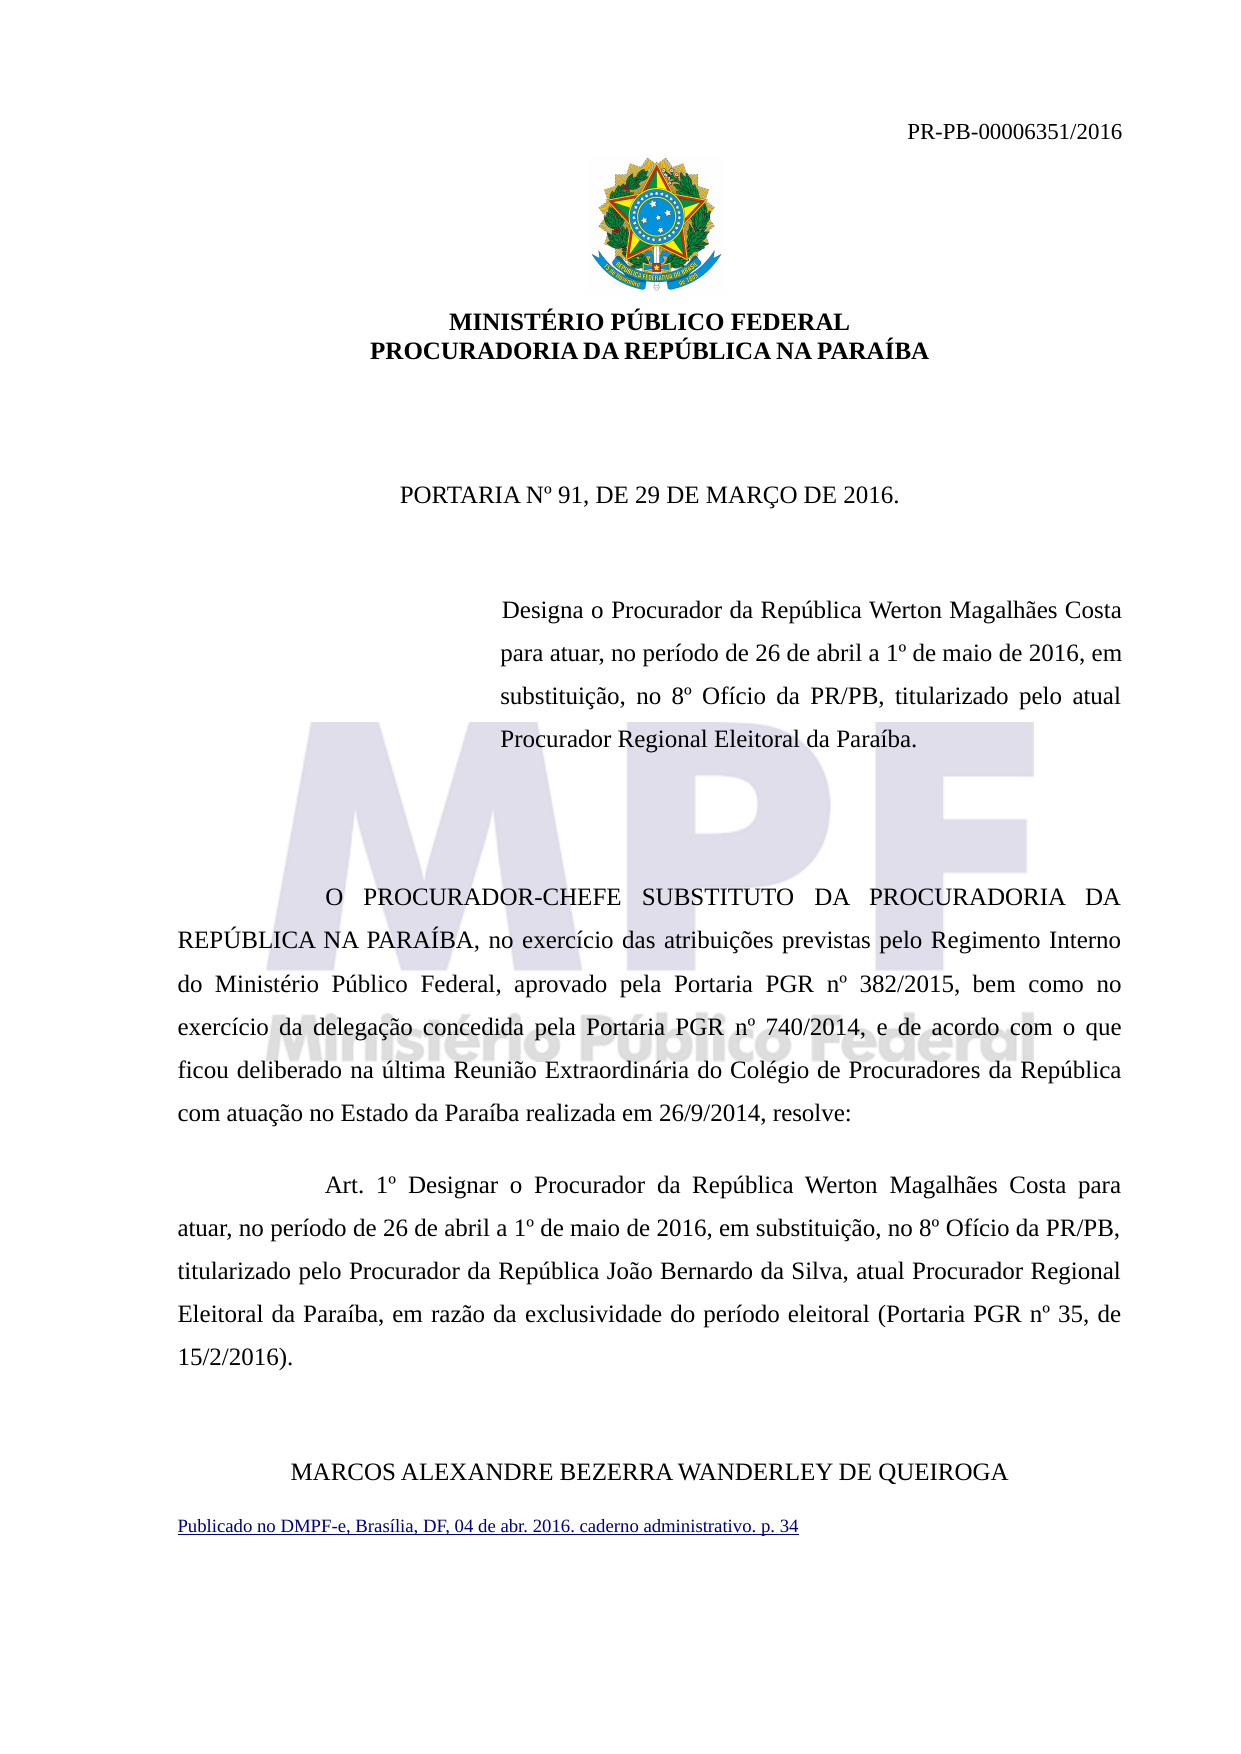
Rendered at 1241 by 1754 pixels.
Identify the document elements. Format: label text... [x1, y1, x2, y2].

text PROCURADORIA DA REPÚBLICA NA PARAÍBA [177, 336, 1122, 365]
text MINISTÉRIO PÚBLICO FEDERAL [177, 307, 1122, 336]
text PORTARIA Nº 91, DE 29 DE MARÇO DE 2016. [177, 480, 1122, 509]
picture [266, 722, 1034, 882]
picture [587, 155, 726, 294]
text O PROCURADOR-CHEFE SUBSTITUTO DA PROCURADORIA DA REPÚBLICA NA PARAÍBA, no exercício das atribuições previstas pelo Regimento Interno do Ministério Público Federal, aprovado pela Portaria PGR nº 382/2015, bem como no exercício da delegação concedida pela Portaria PGR nº 740/2014, e de acordo com o que ficou deliberado na última Reunião Extraordinária do Colégio de Procuradores da República com atuação no Estado da Paraíba realizada em 26/9/2014, resolve: [177, 882, 1122, 1127]
text Designa o Procurador da República Werton Magalhães Costa para atuar, no período de 26 de abril a 1º de maio de 2016, em substituição, no 8º Ofício da PR/PB, titularizado pelo atual Procurador Regional Eleitoral da Paraíba. [500, 595, 1122, 753]
text Art. 1º Designar o Procurador da República Werton Magalhães Costa para atuar, no período de 26 de abril a 1º de maio de 2016, em substituição, no 8º Ofício da PR/PB, titularizado pelo Procurador da República João Bernardo da Silva, atual Procurador Regional Eleitoral da Paraíba, em razão da exclusividade do período eleitoral (Portaria PGR nº 35, de 15/2/2016). [177, 1170, 1122, 1371]
text MARCOS ALEXANDRE BEZERRA WANDERLEY DE QUEIROGA [177, 1457, 1122, 1486]
text PR-PB-00006351/2016 [177, 118, 1122, 144]
text Publicado no DMPF-e, Brasília, DF, 04 de abr. 2016. caderno administrativo. p. 34 [177, 1515, 1122, 1536]
